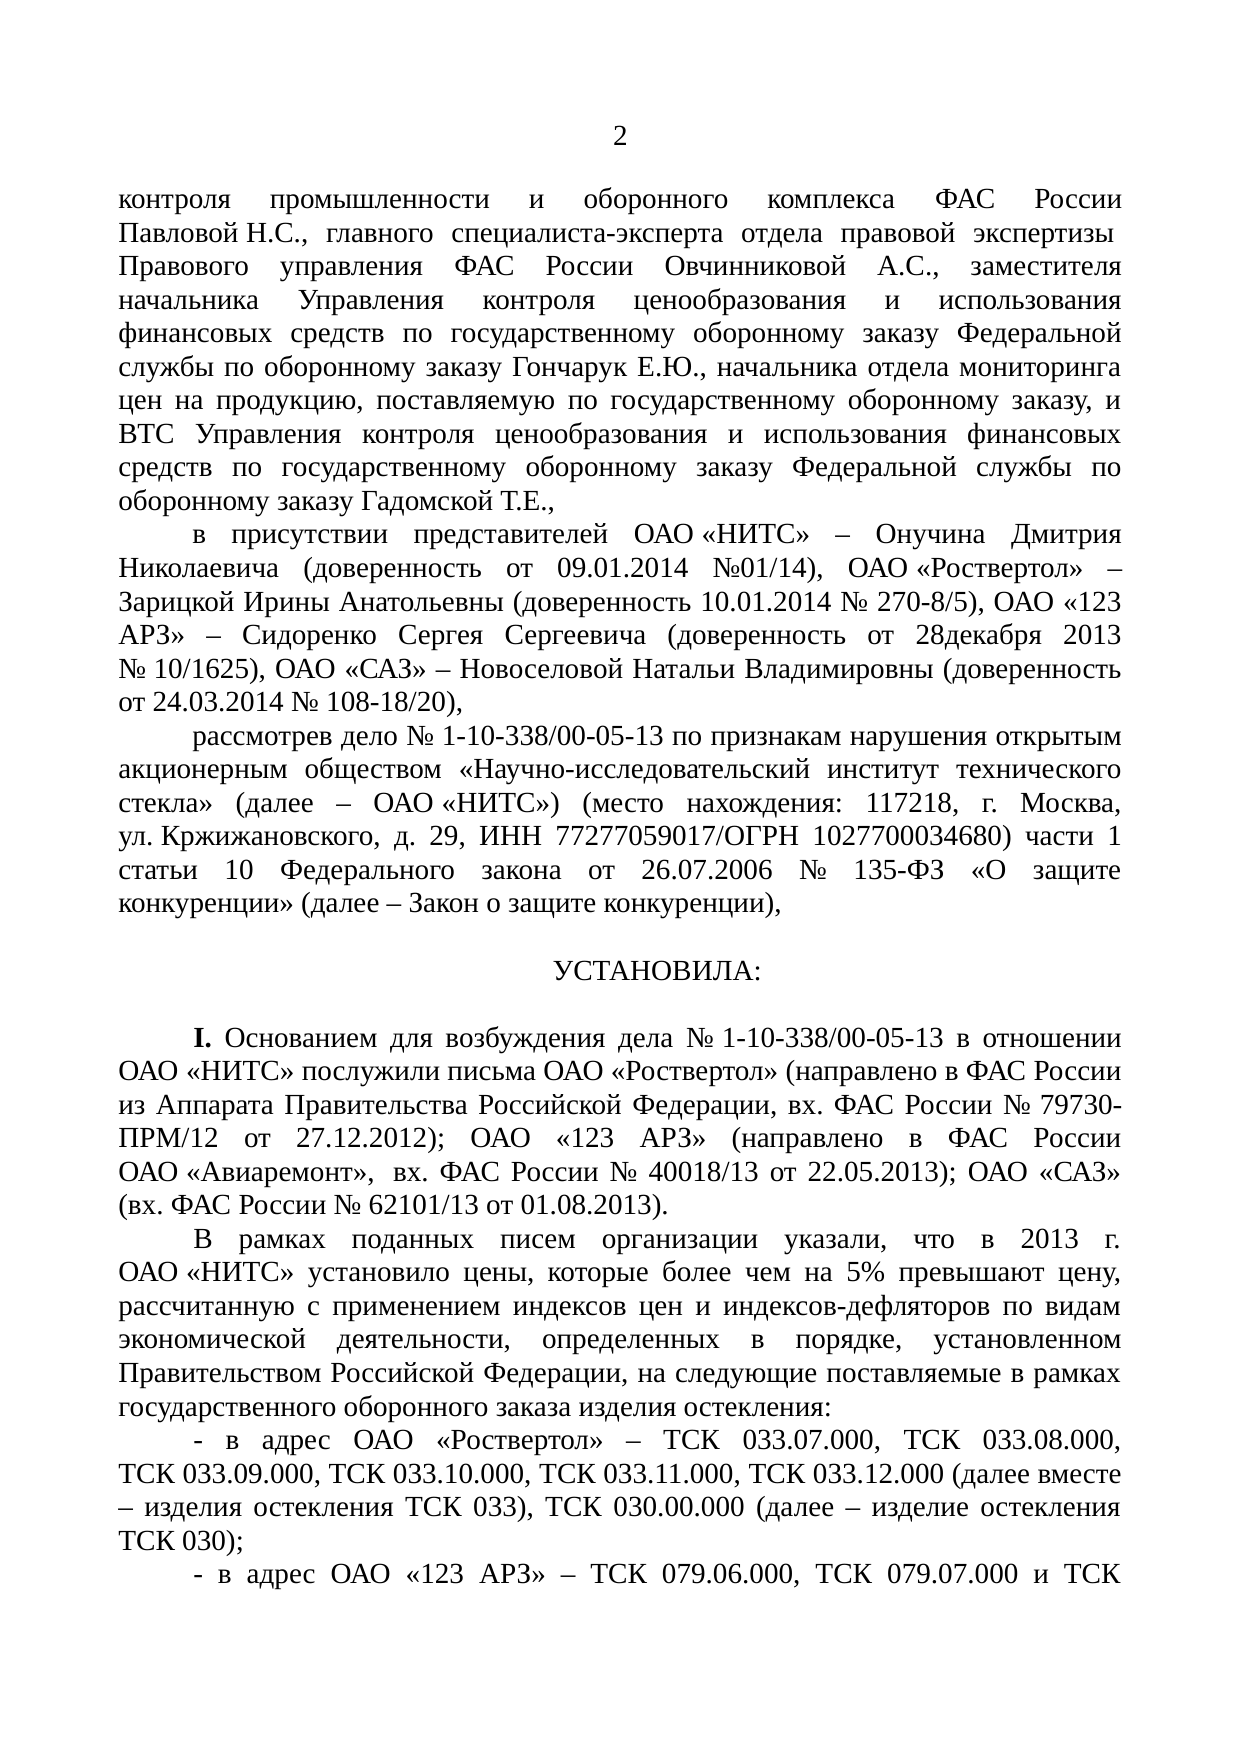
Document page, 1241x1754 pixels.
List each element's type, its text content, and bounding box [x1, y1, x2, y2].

text контроля промышленности и оборонного комплекса ФАС России Павловой Н.С., главного специалиста-эксперта отдела правовой экспертизы Правового управления ФАС России Овчинниковой А.С., заместителя начальника Управления контроля ценообразования и использования финансовых средств по государственному оборонному заказу Федеральной службы по оборонному заказу Гончарук Е.Ю., начальника отдела мониторинга цен на продукцию, поставляемую по государственному оборонному заказу, и ВТС Управления контроля ценообразования и использования финансовых средств по государственному оборонному заказу Федеральной службы по оборонному заказу Гадомской Т.Е., [118, 181, 1122, 517]
text - в адрес ОАО «123 АРЗ» – ТСК 079.06.000, ТСК 079.07.000 и ТСК [118, 1556, 1122, 1590]
text рассмотрев дело № 1-10-338/00-05-13 по признакам нарушения открытым акционерным обществом «Научно-исследовательский институт технического стекла» (далее – ОАО «НИТС») (место нахождения: 117218, г. Москва, ул. Кржижановского, д. 29, ИНН 77277059017/ОГРН 1027700034680) части 1 статьи 10 Федерального закона от 26.07.2006 № 135-ФЗ «О защите конкуренции» (далее – Закон о защите конкуренции), [118, 718, 1122, 919]
text в присутствии представителей ОАО «НИТС» – Онучина Дмитрия Николаевича (доверенность от 09.01.2014 №01/14), ОАО «Роствертол» – Зарицкой Ирины Анатольевны (доверенность 10.01.2014 № 270-8/5), ОАО «123 АРЗ» – Сидоренко Сергея Сергеевича (доверенность от 28декабря 2013 № 10/1625), ОАО «САЗ» – Новоселовой Натальи Владимировны (доверенность от 24.03.2014 № 108-18/20), [118, 517, 1122, 718]
text В рамках поданных писем организации указали, что в 2013 г. ОАО «НИТС» установило цены, которые более чем на 5% превышают цену, рассчитанную с применением индексов цен и индексов-дефляторов по видам экономической деятельности, определенных в порядке, установленном Правительством Российской Федерации, на следующие поставляемые в рамках государственного оборонного заказа изделия остекления: [118, 1221, 1122, 1422]
text - в адрес ОАО «Роствертол» – ТСК 033.07.000, ТСК 033.08.000, ТСК 033.09.000, ТСК 033.10.000, ТСК 033.11.000, ТСК 033.12.000 (далее вместе – изделия остекления ТСК 033), ТСК 030.00.000 (далее – изделие остекления ТСК 030); [118, 1422, 1122, 1556]
text I. Основанием для возбуждения дела № 1-10-338/00-05-13 в отношении ОАО «НИТС» послужили письма ОАО «Роствертол» (направлено в ФАС России из Аппарата Правительства Российской Федерации, вх. ФАС России № 79730-ПРМ/12 от 27.12.2012); ОАО «123 АРЗ» (направлено в ФАС России ОАО «Авиаремонт», вх. ФАС России № 40018/13 от 22.05.2013); ОАО «САЗ» (вх. ФАС России № 62101/13 от 01.08.2013). [118, 1020, 1122, 1221]
text УСТАНОВИЛА: [118, 953, 1122, 986]
